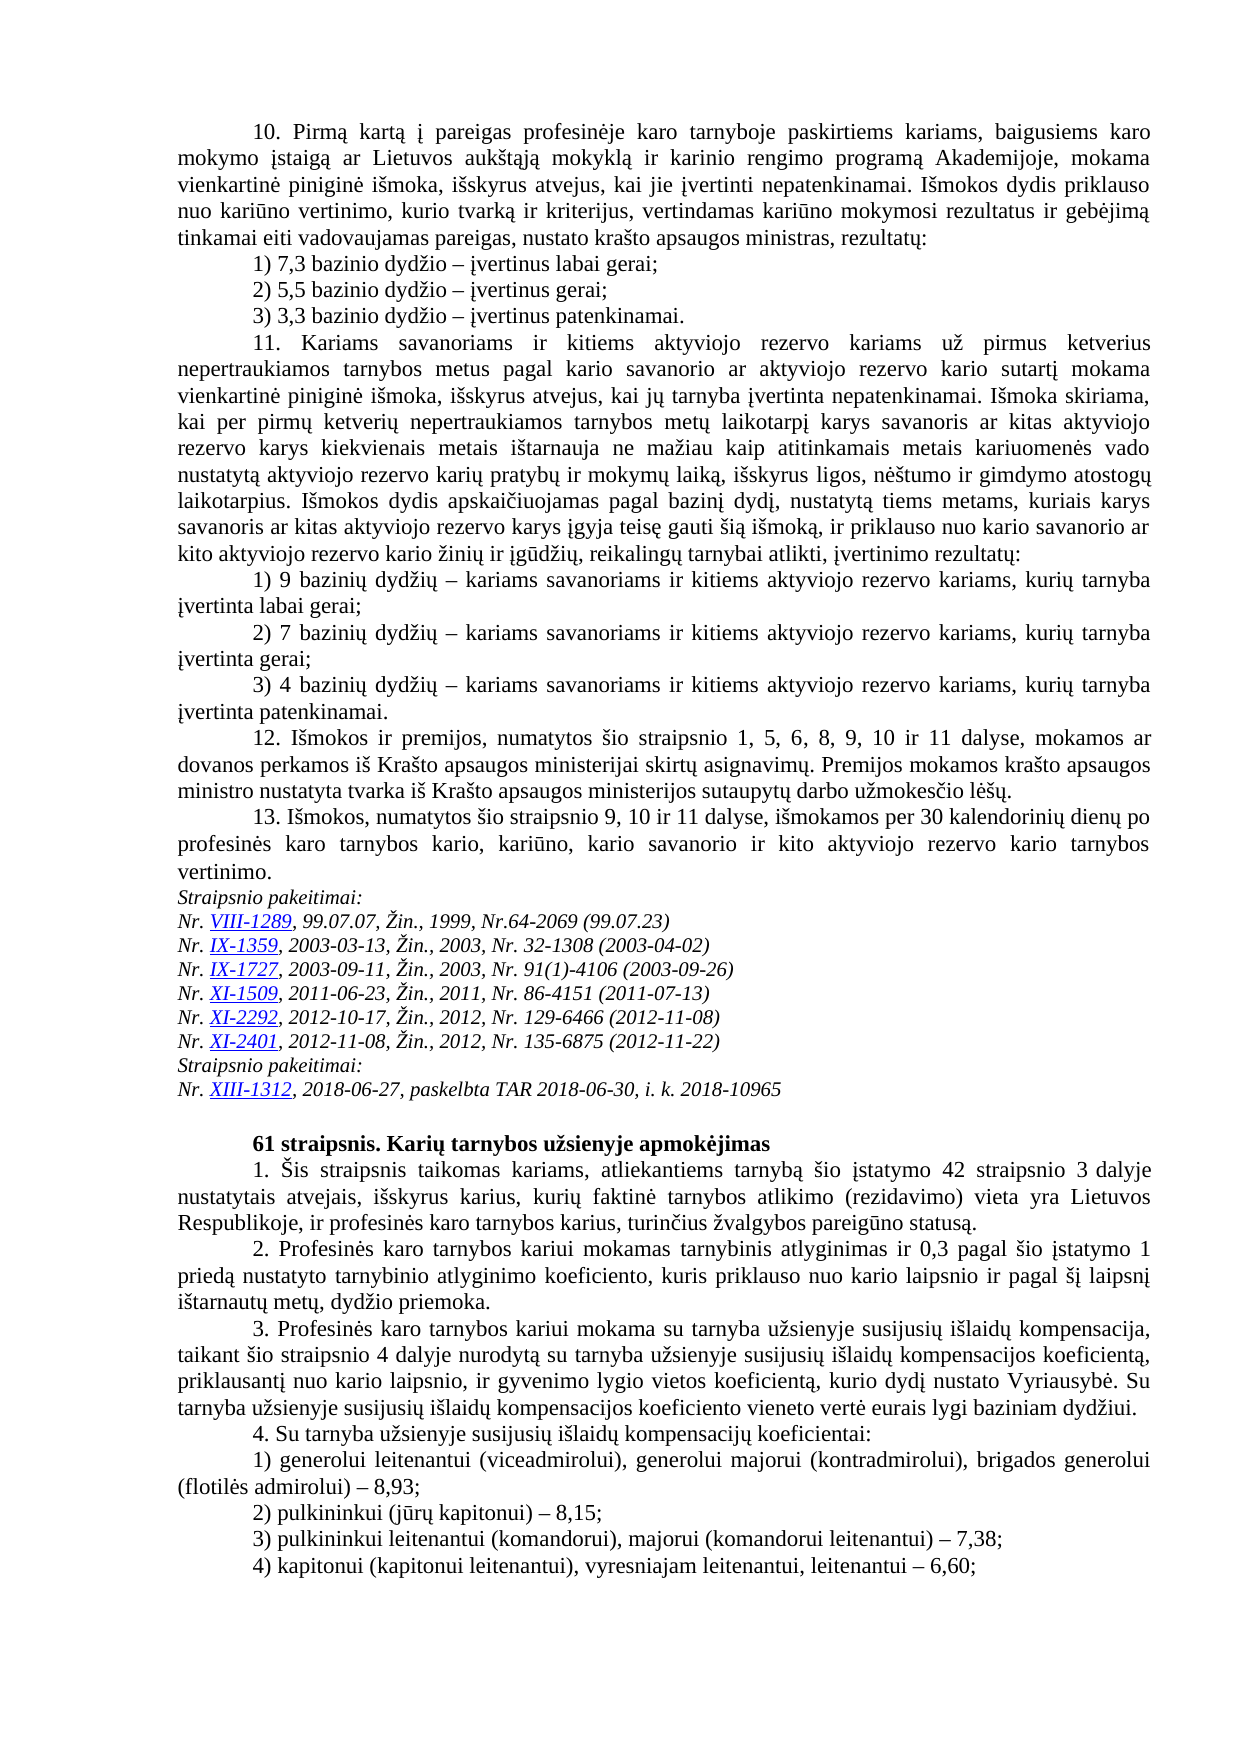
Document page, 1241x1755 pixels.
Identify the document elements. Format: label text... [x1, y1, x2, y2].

text 3) 3,3 bazinio dydžio – įvertinus patenkinamai. [177, 303, 1152, 329]
text 1) 9 bazinių dydžių – kariams savanoriams ir kitiems aktyviojo rezervo kariams, kurių tarnyba įvertinta labai gerai; [177, 566, 1152, 619]
text Straipsnio pakeitimai: [177, 1053, 1152, 1077]
text 2) 5,5 bazinio dydžio – įvertinus gerai; [177, 276, 1152, 303]
text Nr. IX-1727, 2003-09-11, Žin., 2003, Nr. 91(1)-4106 (2003-09-26) [177, 957, 1152, 981]
text 61 straipsnis. Karių tarnybos užsienyje apmokėjimas [177, 1130, 1152, 1156]
text 4) kapitonui (kapitonui leitenantui), vyresniajam leitenantui, leitenantui – 6,60; [177, 1552, 1152, 1578]
text 2) pulkininkui (jūrų kapitonui) – 8,15; [177, 1499, 1152, 1525]
text Nr. VIII-1289, 99.07.07, Žin., 1999, Nr.64-2069 (99.07.23) [177, 909, 1152, 933]
text Straipsnio pakeitimai: [177, 885, 1152, 909]
text Nr. XI-2401, 2012-11-08, Žin., 2012, Nr. 135-6875 (2012-11-22) [177, 1029, 1152, 1053]
text 1) 7,3 bazinio dydžio – įvertinus labai gerai; [177, 250, 1152, 276]
text 2) 7 bazinių dydžių – kariams savanoriams ir kitiems aktyviojo rezervo kariams, kurių tarnyba įvertinta gerai; [177, 619, 1152, 672]
text 13. Išmokos, numatytos šio straipsnio 9, 10 ir 11 dalyse, išmokamos per 30 kalendorinių dienų po profesinės karo tarnybos kario, kariūno, kario savanorio ir kito aktyviojo rezervo kario tarnybos vertinimo. [177, 803, 1152, 885]
text Nr. IX-1359, 2003-03-13, Žin., 2003, Nr. 32-1308 (2003-04-02) [177, 933, 1152, 957]
text 12. Išmokos ir premijos, numatytos šio straipsnio 1, 5, 6, 8, 9, 10 ir 11 dalyse, mokamos ar dovanos perkamos iš Krašto apsaugos ministerijai skirtų asignavimų. Premijos mokamos krašto apsaugos ministro nustatyta tvarka iš Krašto apsaugos ministerijos sutaupytų darbo užmokesčio lėšų. [177, 724, 1152, 803]
text 1. Šis straipsnis taikomas kariams, atliekantiems tarnybą šio įstatymo 42 straipsnio 3 dalyje nustatytais atvejais, išskyrus karius, kurių faktinė tarnybos atlikimo (rezidavimo) vieta yra Lietuvos Respublikoje, ir profesinės karo tarnybos karius, turinčius žvalgybos pareigūno statusą. [177, 1156, 1152, 1236]
text 11. Kariams savanoriams ir kitiems aktyviojo rezervo kariams už pirmus ketverius nepertraukiamos tarnybos metus pagal kario savanorio ar aktyviojo rezervo kario sutartį mokama vienkartinė piniginė išmoka, išskyrus atvejus, kai jų tarnyba įvertinta nepatenkinamai. Išmoka skiriama, kai per pirmų ketverių nepertraukiamos tarnybos metų laikotarpį karys savanoris ar kitas aktyviojo rezervo karys kiekvienais metais ištarnauja ne mažiau kaip atitinkamais metais kariuomenės vado nustatytą aktyviojo rezervo karių pratybų ir mokymų laiką, išskyrus ligos, nėštumo ir gimdymo atostogų laikotarpius. Išmokos dydis apskaičiuojamas pagal bazinį dydį, nustatytą tiems metams, kuriais karys savanoris ar kitas aktyviojo rezervo karys įgyja teisę gauti šią išmoką, ir priklauso nuo kario savanorio ar kito aktyviojo rezervo kario žinių ir įgūdžių, reikalingų tarnybai atlikti, įvertinimo rezultatų: [177, 329, 1152, 566]
text Nr. XIII-1312, 2018-06-27, paskelbta TAR 2018-06-30, i. k. 2018-10965 [177, 1077, 1152, 1101]
text 3) pulkininkui leitenantui (komandorui), majorui (komandorui leitenantui) – 7,38; [177, 1525, 1152, 1552]
text 4. Su tarnyba užsienyje susijusių išlaidų kompensacijų koeficientai: [177, 1420, 1152, 1446]
text 1) generolui leitenantui (viceadmirolui), generolui majorui (kontradmirolui), brigados generolui (flotilės admirolui) – 8,93; [177, 1446, 1152, 1499]
text Nr. XI-1509, 2011-06-23, Žin., 2011, Nr. 86-4151 (2011-07-13) [177, 981, 1152, 1005]
text 10. Pirmą kartą į pareigas profesinėje karo tarnyboje paskirtiems kariams, baigusiems karo mokymo įstaigą ar Lietuvos aukštąją mokyklą ir karinio rengimo programą Akademijoje, mokama vienkartinė piniginė išmoka, išskyrus atvejus, kai jie įvertinti nepatenkinamai. Išmokos dydis priklauso nuo kariūno vertinimo, kurio tvarką ir kriterijus, vertindamas kariūno mokymosi rezultatus ir gebėjimą tinkamai eiti vadovaujamas pareigas, nustato krašto apsaugos ministras, rezultatų: [177, 118, 1152, 250]
text 3. Profesinės karo tarnybos kariui mokama su tarnyba užsienyje susijusių išlaidų kompensacija, taikant šio straipsnio 4 dalyje nurodytą su tarnyba užsienyje susijusių išlaidų kompensacijos koeficientą, priklausantį nuo kario laipsnio, ir gyvenimo lygio vietos koeficientą, kurio dydį nustato Vyriausybė. Su tarnyba užsienyje susijusių išlaidų kompensacijos koeficiento vieneto vertė eurais lygi baziniam dydžiui. [177, 1314, 1152, 1420]
text Nr. XI-2292, 2012-10-17, Žin., 2012, Nr. 129-6466 (2012-11-08) [177, 1005, 1152, 1029]
text 3) 4 bazinių dydžių – kariams savanoriams ir kitiems aktyviojo rezervo kariams, kurių tarnyba įvertinta patenkinamai. [177, 672, 1152, 724]
text 2. Profesinės karo tarnybos kariui mokamas tarnybinis atlyginimas ir 0,3 pagal šio įstatymo 1 priedą nustatyto tarnybinio atlyginimo koeficiento, kuris priklauso nuo kario laipsnio ir pagal šį laipsnį ištarnautų metų, dydžio priemoka. [177, 1236, 1152, 1314]
